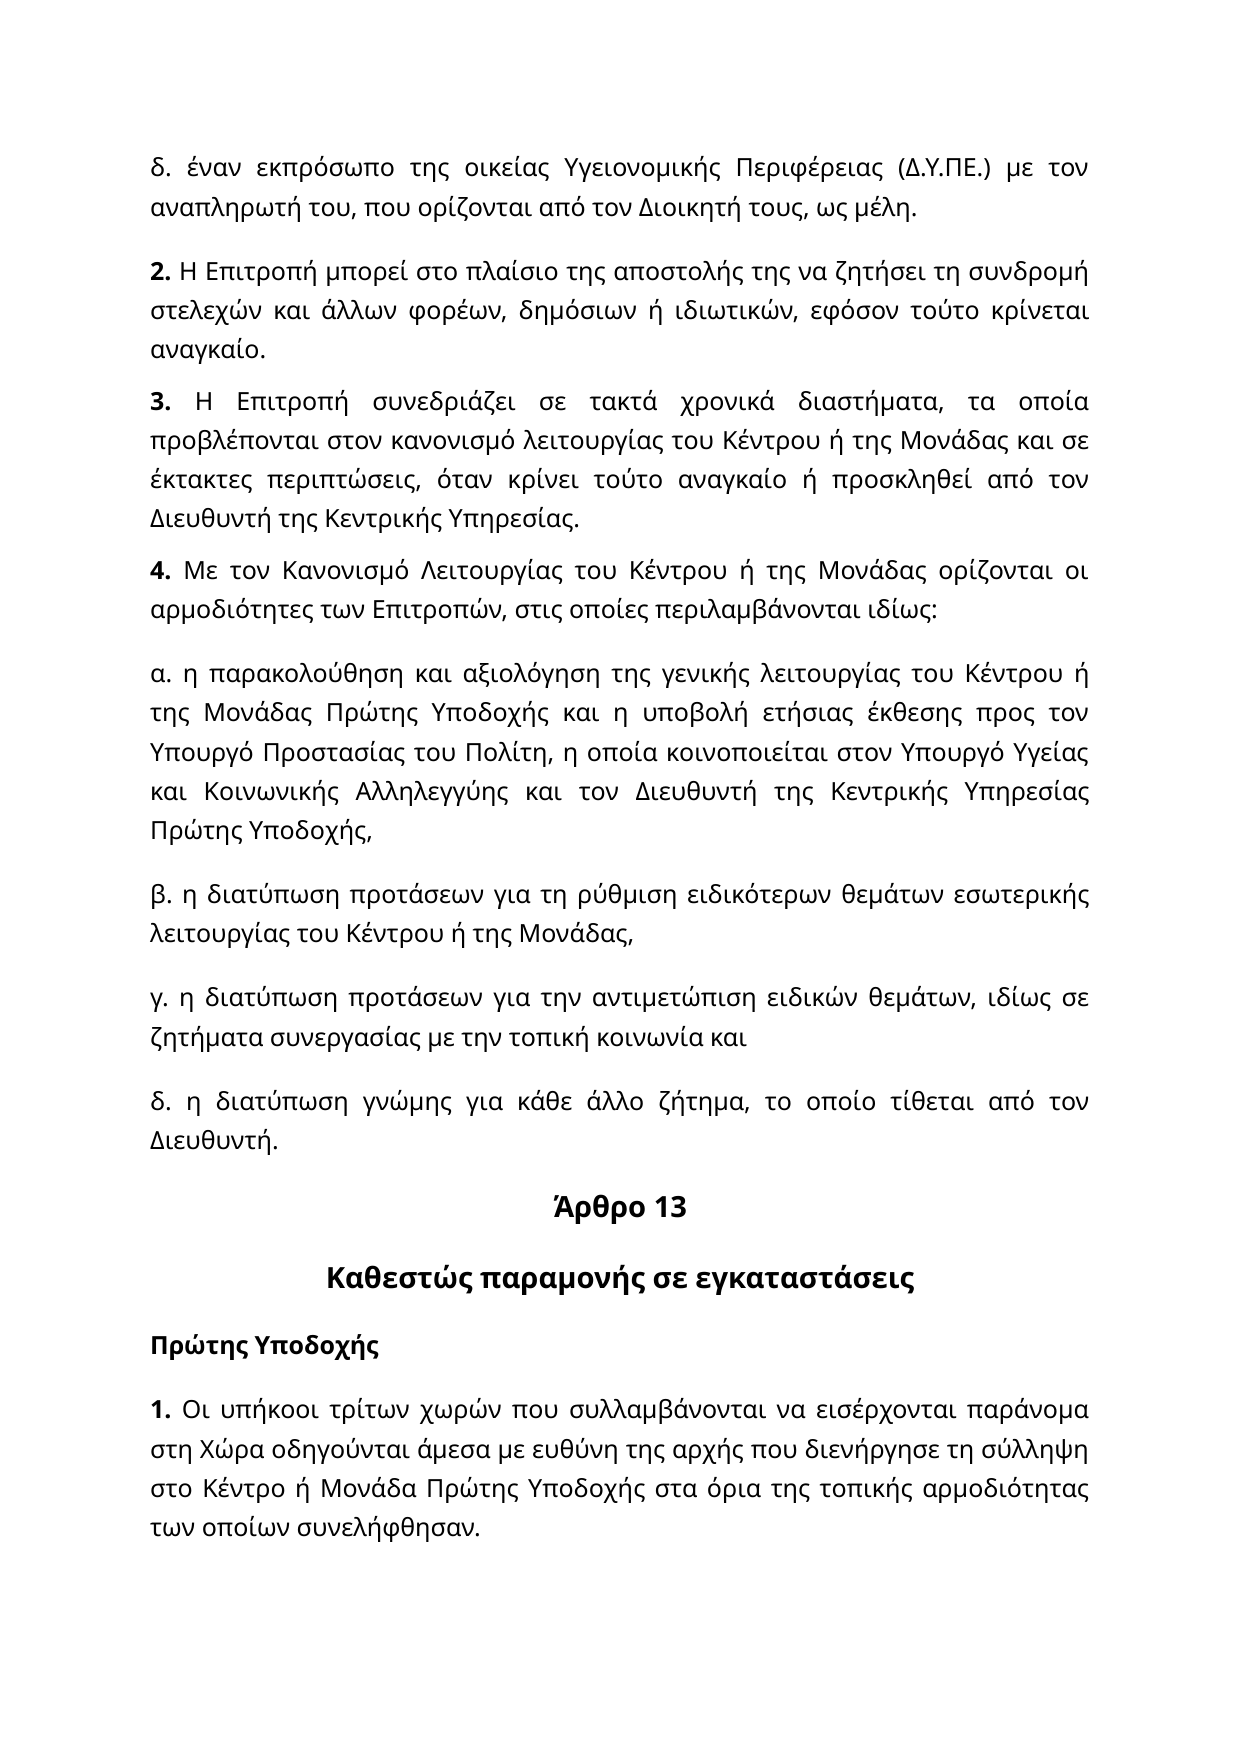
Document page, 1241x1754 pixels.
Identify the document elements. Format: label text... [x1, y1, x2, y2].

subtitle Καθεστώς παραμονής σε εγκαταστάσεις [150, 1257, 1090, 1297]
text 4. Με τον Κανονισμό Λειτουργίας του Κέντρου ή της Μονάδας ορίζονται οι αρμοδιότητες των Επιτροπών, στις οποίες περιλαμβάνονται ιδίως: [150, 552, 1090, 626]
text δ. η διατύπωση γνώμης για κάθε άλλο ζήτημα, το οποίο τίθεται από τον Διευθυντή. [150, 1083, 1090, 1157]
text 1. Οι υπήκοοι τρίτων χωρών που συλλαμβάνονται να εισέρχονται παράνομα στη Χώρα οδηγούνται άμεσα με ευθύνη της αρχής που διενήργησε τη σύλληψη στο Κέντρο ή Μονάδα Πρώτης Υποδοχής στα όρια της τοπικής αρμοδιότητας των οποίων συνελήφθησαν. [150, 1392, 1090, 1544]
text β. η διατύπωση προτάσεων για τη ρύθμιση ειδικότερων θεμάτων εσωτερικής λειτουργίας του Κέντρου ή της Μονάδας, [150, 877, 1090, 950]
subtitle Άρθρο 13 [150, 1187, 1090, 1226]
text α. η παρακολούθηση και αξιολόγηση της γενικής λειτουργίας του Κέντρου ή της Μονάδας Πρώτης Υποδοχής και η υποβολή ετήσιας έκθεσης προς τον Υπουργό Προστασίας του Πολίτη, η οποία κοινοποιείται στον Υπουργό Υγείας και Κοινωνικής Αλληλεγγύης και τον Διευθυντή της Κεντρικής Υπηρεσίας Πρώτης Υποδοχής, [150, 656, 1090, 847]
text δ. έναν εκπρόσωπο της οικείας Υγειονομικής Περιφέρειας (Δ.Υ.ΠΕ.) με τον αναπληρωτή του, που ορίζονται από τον Διοικητή τους, ως μέλη. [150, 150, 1090, 223]
text 2. Η Επιτροπή μπορεί στο πλαίσιο της αποστολής της να ζητήσει τη συνδρομή στελεχών και άλλων φορέων, δημόσιων ή ιδιωτικών, εφόσον τούτο κρίνεται αναγκαίο. [150, 253, 1090, 366]
text 3. Η Επιτροπή συνεδριάζει σε τακτά χρονικά διαστήματα, τα οποία προβλέπονται στον κανονισμό λειτουργίας του Κέντρου ή της Μονάδας και σε έκτακτες περιπτώσεις, όταν κρίνει τούτο αναγκαίο ή προσκληθεί από τον Διευθυντή της Κεντρικής Υπηρεσίας. [150, 383, 1090, 535]
text γ. η διατύπωση προτάσεων για την αντιμετώπιση ειδικών θεμάτων, ιδίως σε ζητήματα συνεργασίας με την τοπική κοινωνία και [150, 980, 1090, 1053]
text Πρώτης Υποδοχής [150, 1328, 1090, 1362]
